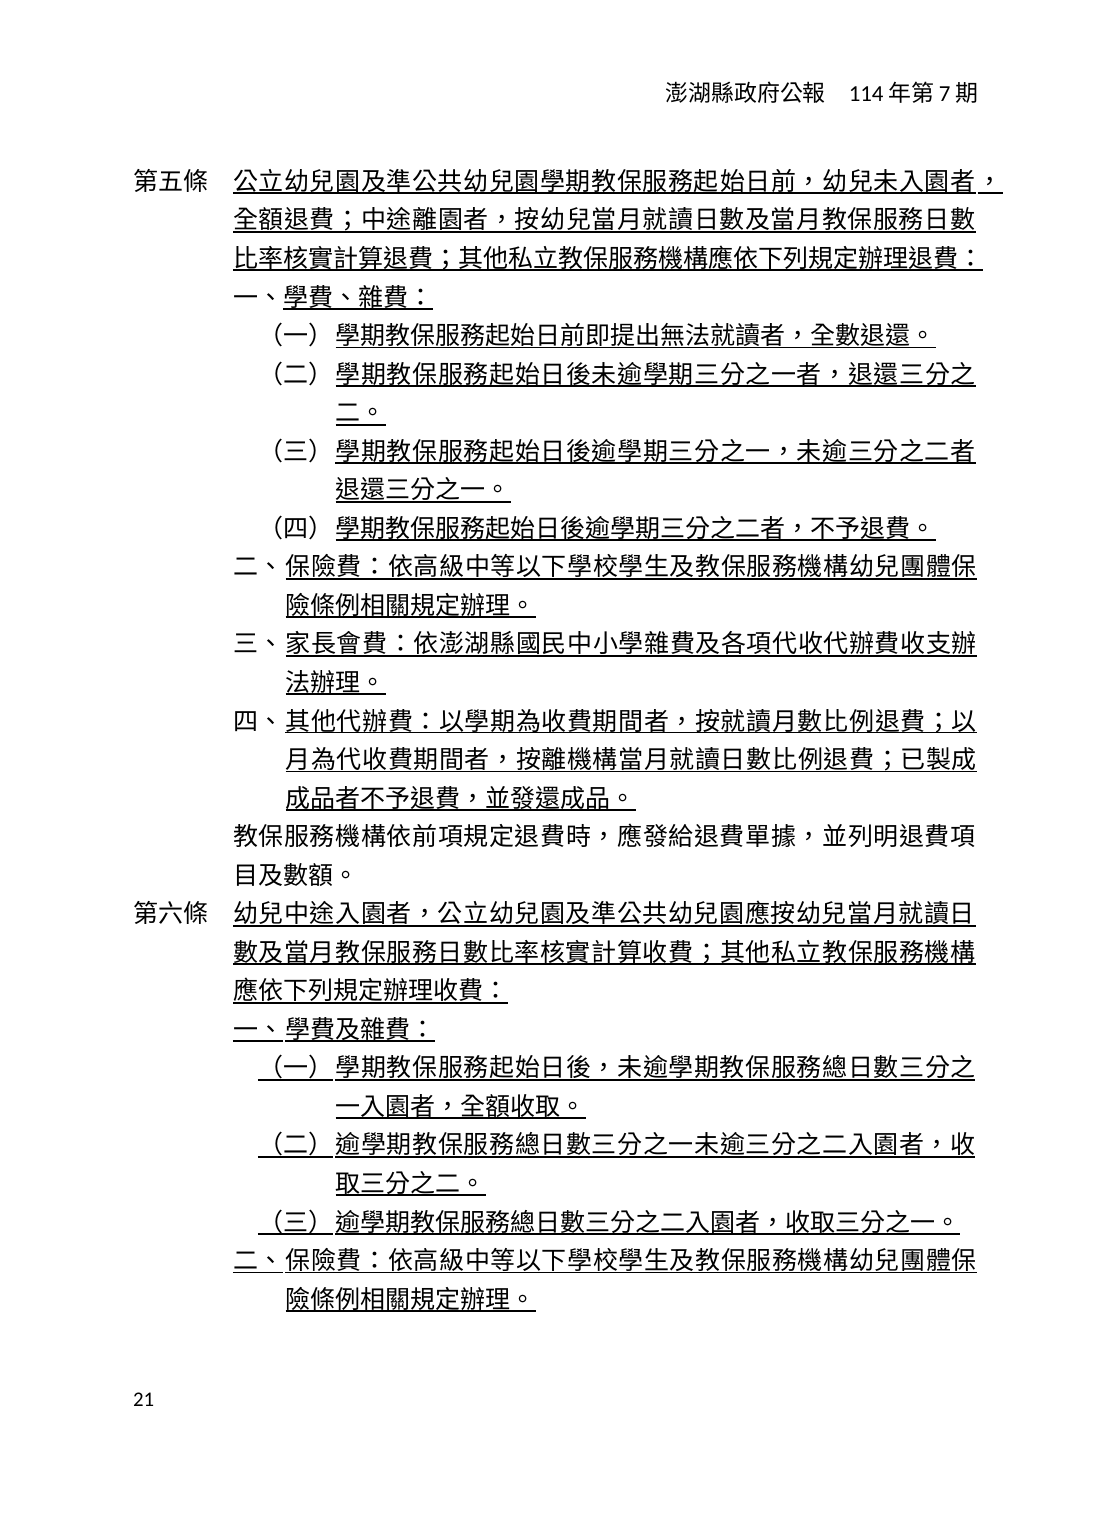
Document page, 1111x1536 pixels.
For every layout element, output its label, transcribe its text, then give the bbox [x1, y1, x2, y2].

text （三） 逾學期教保服務總日數三分之二入園者，收取三分之一。 [258, 1200, 977, 1239]
text 一、學費、雜費： [233, 275, 977, 314]
text 教保服務機構依前項規定退費時，應發給退費單據，並列明退費項目及數額。 [133, 815, 977, 892]
text 四、 其他代辦費：以學期為收費期間者，按就讀月數比例退費；以月為代收費期間者，按離機構當月就讀日數比例退費；已製成成品者不予退費，並發還成品。 [233, 699, 977, 815]
text （二） 逾學期教保服務總日數三分之一未逾三分之二入園者，收取三分之二。 [258, 1123, 977, 1200]
text 第五條 公立幼兒園及準公共幼兒園學期教保服務起始日前，幼兒未入園者，全額退費；中途離園者，按幼兒當月就讀日數及當月教保服務日數比率核實計算退費；其他私立教保服務機構應依下列規定辦理退費： [133, 159, 977, 275]
text （一） 學期教保服務起始日後，未逾學期教保服務總日數三分之一入園者，全額收取。 [258, 1046, 977, 1123]
text （三） 學期教保服務起始日後逾學期三分之一，未逾三分之二者，退還三分之一。 [258, 429, 977, 506]
text 二、 保險費：依高級中等以下學校學生及教保服務機構幼兒團體保險條例相關規定辦理。 [233, 545, 977, 622]
text 二、 保險費：依高級中等以下學校學生及教保服務機構幼兒團體保險條例相關規定辦理。 [233, 1239, 977, 1316]
text （二） 學期教保服務起始日後未逾學期三分之一者，退還三分之二。 [258, 352, 977, 429]
text （四） 學期教保服務起始日後逾學期三分之二者，不予退費。 [258, 506, 977, 545]
text 第六條 幼兒中途入園者，公立幼兒園及準公共幼兒園應按幼兒當月就讀日數及當月教保服務日數比率核實計算收費；其他私立教保服務機構應依下列規定辦理收費： [133, 892, 977, 1007]
text （一） 學期教保服務起始日前即提出無法就讀者，全數退還。 [258, 314, 977, 352]
text 三、 家長會費：依澎湖縣國民中小學雜費及各項代收代辦費收支辦法辦理。 [233, 622, 977, 699]
text 一、 學費及雜費： [233, 1007, 977, 1046]
